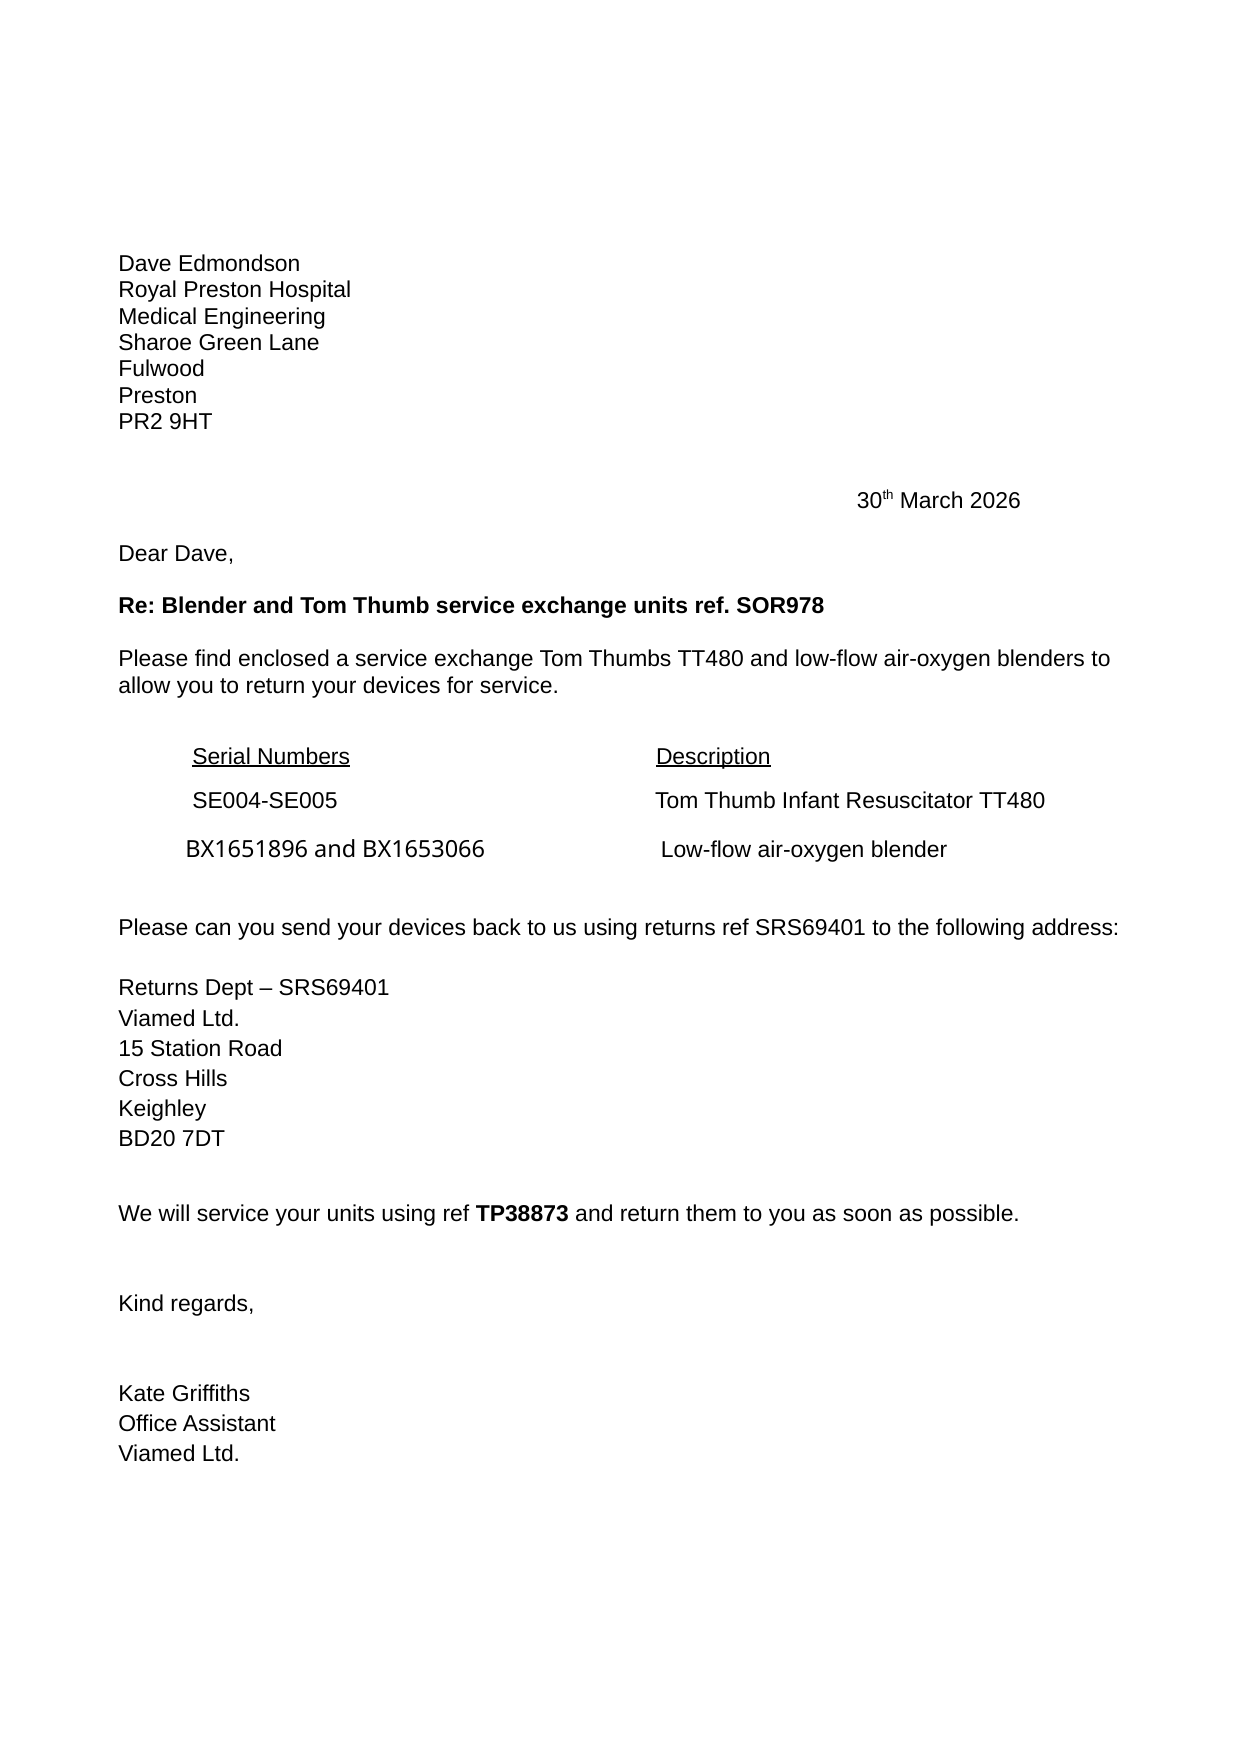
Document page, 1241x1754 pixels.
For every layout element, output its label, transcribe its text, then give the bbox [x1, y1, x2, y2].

text Medical Engineering [118, 303, 1122, 329]
text BX1651896 and BX1653066 Low-flow air-oxygen blender [118, 832, 1122, 864]
text Sharoe Green Lane [118, 329, 1122, 355]
text Please find enclosed a service exchange Tom Thumbs TT480 and low-flow air-oxygen blenders to allow you to return your devices for service. [118, 645, 1122, 698]
text Royal Preston Hospital [118, 276, 1122, 303]
text Serial Numbers Description [118, 743, 1122, 769]
text 30th March 2026 [118, 487, 1122, 513]
text Please can you send your devices back to us using returns ref SRS69401 to the following address: Returns Dept – SRS69401 Viamed Ltd. 15 Station Road Cross Hills Keighley BD20 7DT [118, 884, 1122, 1152]
text Kate Griffiths Office Assistant Viamed Ltd. [118, 1379, 1122, 1466]
text PR2 9HT [118, 408, 1122, 461]
text We will service your units using ref TP38873 and return them to you as soon as possible. [118, 1170, 1122, 1227]
text Re: Blender and Tom Thumb service exchange units ref. SOR978 [118, 592, 1122, 619]
text SE004-SE005 Tom Thumb Infant Resuscitator TT480 [118, 787, 1122, 814]
text Kind regards, [118, 1290, 1122, 1316]
text Dear Dave, [118, 540, 1122, 566]
text Fulwood [118, 355, 1122, 382]
text Preston [118, 382, 1122, 408]
text Dave Edmondson [118, 223, 1122, 276]
